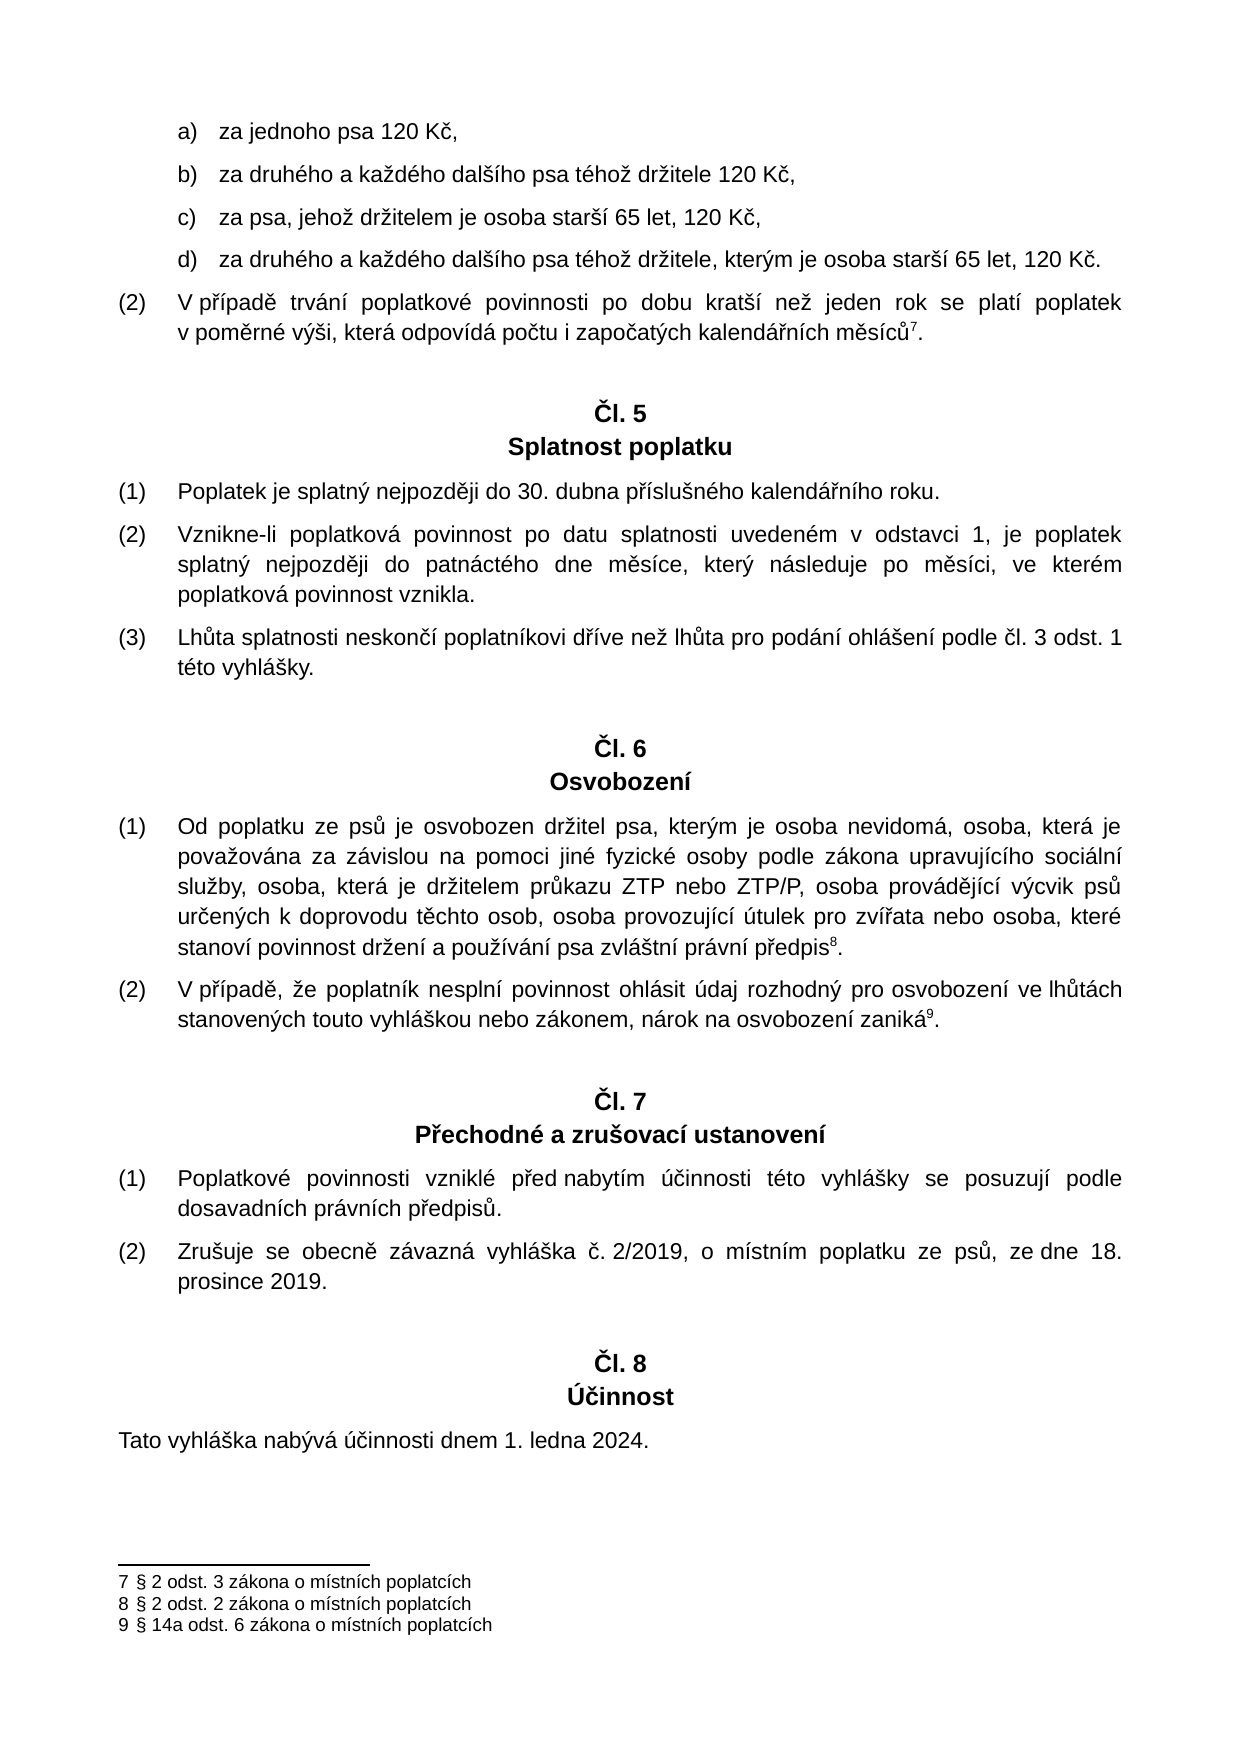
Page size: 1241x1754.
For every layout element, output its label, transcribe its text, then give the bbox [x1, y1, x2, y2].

list Poplatek je splatný nejpozději do 30. dubna příslušného kalendářního roku. [118, 478, 1122, 504]
list § 14a odst. 6 zákona o místních poplatcích [118, 1614, 1122, 1635]
subtitle Čl. 8 Účinnost [118, 1348, 1122, 1410]
list za druhého a každého dalšího psa téhož držitele 120 Kč, [177, 161, 1122, 187]
list Poplatkové povinnosti vzniklé před nabytím účinnosti této vyhlášky se posuzují podle dosavadních právních předpisů. [118, 1165, 1122, 1222]
list V případě trvání poplatkové povinnosti po dobu kratší než jeden rok se platí poplatek v poměrné výši, která odpovídá počtu i započatých kalendářních měsíců. [118, 289, 1122, 346]
list Zrušuje se obecně závazná vyhláška č. 2/2019, o místním poplatku ze psů, ze dne 18. prosince 2019. [118, 1238, 1122, 1295]
list Vznikne-li poplatková povinnost po datu splatnosti uvedeném v odstavci 1, je poplatek splatný nejpozději do patnáctého dne měsíce, který následuje po měsíci, ve kterém poplatková povinnost vznikla. [118, 521, 1122, 607]
list § 2 odst. 3 zákona o místních poplatcích [118, 1571, 1122, 1592]
subtitle Čl. 5 Splatnost poplatku [118, 399, 1122, 461]
list za druhého a každého dalšího psa téhož držitele, kterým je osoba starší 65 let, 120 Kč. [177, 246, 1122, 273]
text Tato vyhláška nabývá účinnosti dnem 1. ledna 2024. [118, 1427, 1122, 1453]
list Od poplatku ze psů je osvobozen držitel psa, kterým je osoba nevidomá, osoba, která je považována za závislou na pomoci jiné fyzické osoby podle zákona upravujícího sociální služby, osoba, která je držitelem průkazu ZTP nebo ZTP/P, osoba provádějící výcvik psů určených k doprovodu těchto osob, osoba provozující útulek pro zvířata nebo osoba, které stanoví povinnost držení a používání psa zvláštní právní předpis. [118, 813, 1122, 960]
list Lhůta splatnosti neskončí poplatníkovi dříve než lhůta pro podání ohlášení podle čl. 3 odst. 1 této vyhlášky. [118, 624, 1122, 680]
subtitle Čl. 6 Osvobození [118, 734, 1122, 796]
list V případě, že poplatník nesplní povinnost ohlásit údaj rozhodný pro osvobození ve lhůtách stanovených touto vyhláškou nebo zákonem, nárok na osvobození zaniká. [118, 976, 1122, 1033]
list § 2 odst. 2 zákona o místních poplatcích [118, 1592, 1122, 1614]
list za psa, jehož držitelem je osoba starší 65 let, 120 Kč, [177, 203, 1122, 230]
list za jednoho psa 120 Kč, [177, 118, 1122, 144]
subtitle Čl. 7 Přechodné a zrušovací ustanovení [118, 1087, 1122, 1148]
